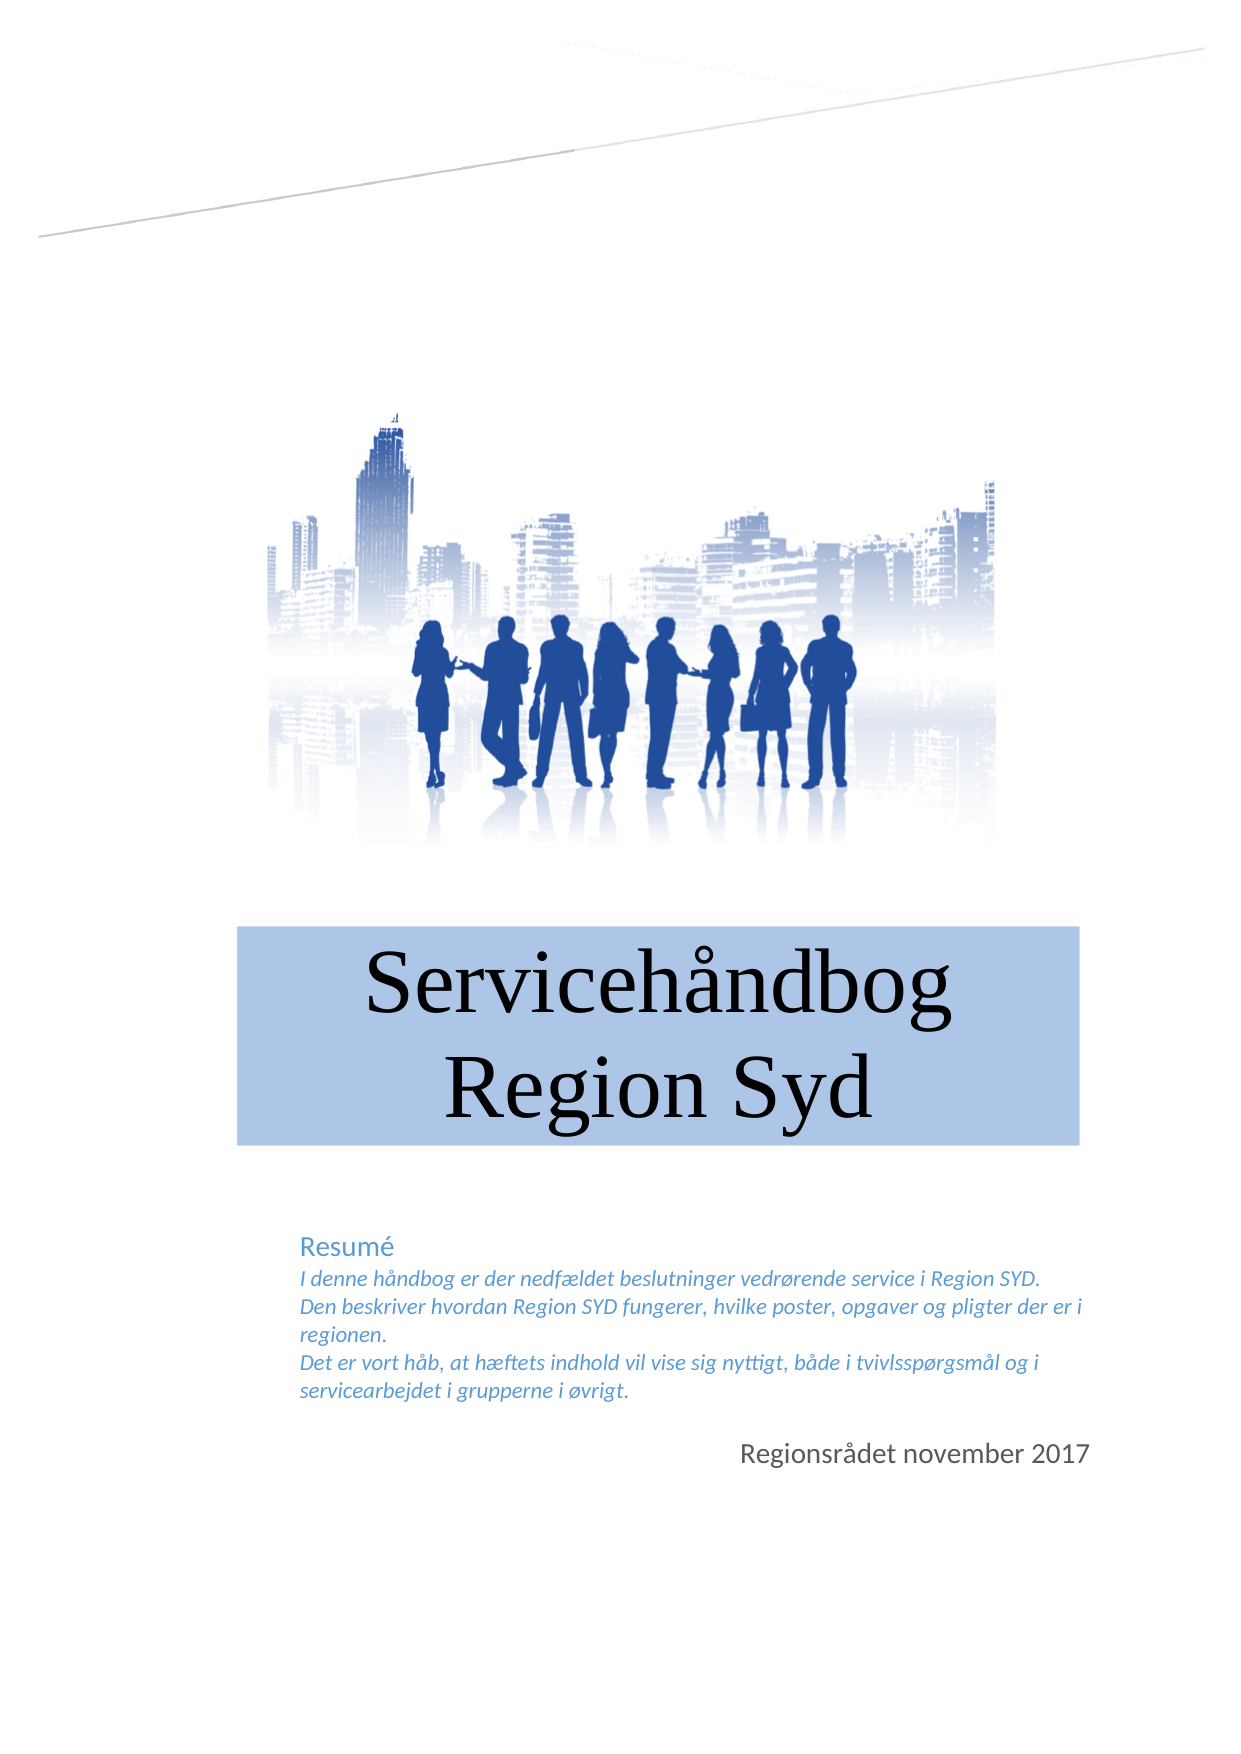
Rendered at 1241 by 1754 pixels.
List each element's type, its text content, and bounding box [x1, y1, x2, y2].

text I denne håndbog er der nedfældet beslutninger vedrørende service i Region SYD. Den beskriver hvordan Region SYD fungerer, hvilke poster, opgaver og pligter der er i regionen. Det er vort håb, at hæftets indhold vil vise sig nyttigt, både i tvivlsspørgsmål og i servicearbejdet i grupperne i øvrigt. [299, 1264, 1090, 1404]
picture [267, 320, 996, 868]
picture [37, 41, 1205, 254]
text Resumé [299, 1228, 1090, 1264]
text Regionsrådet november 2017 [299, 1435, 1090, 1471]
